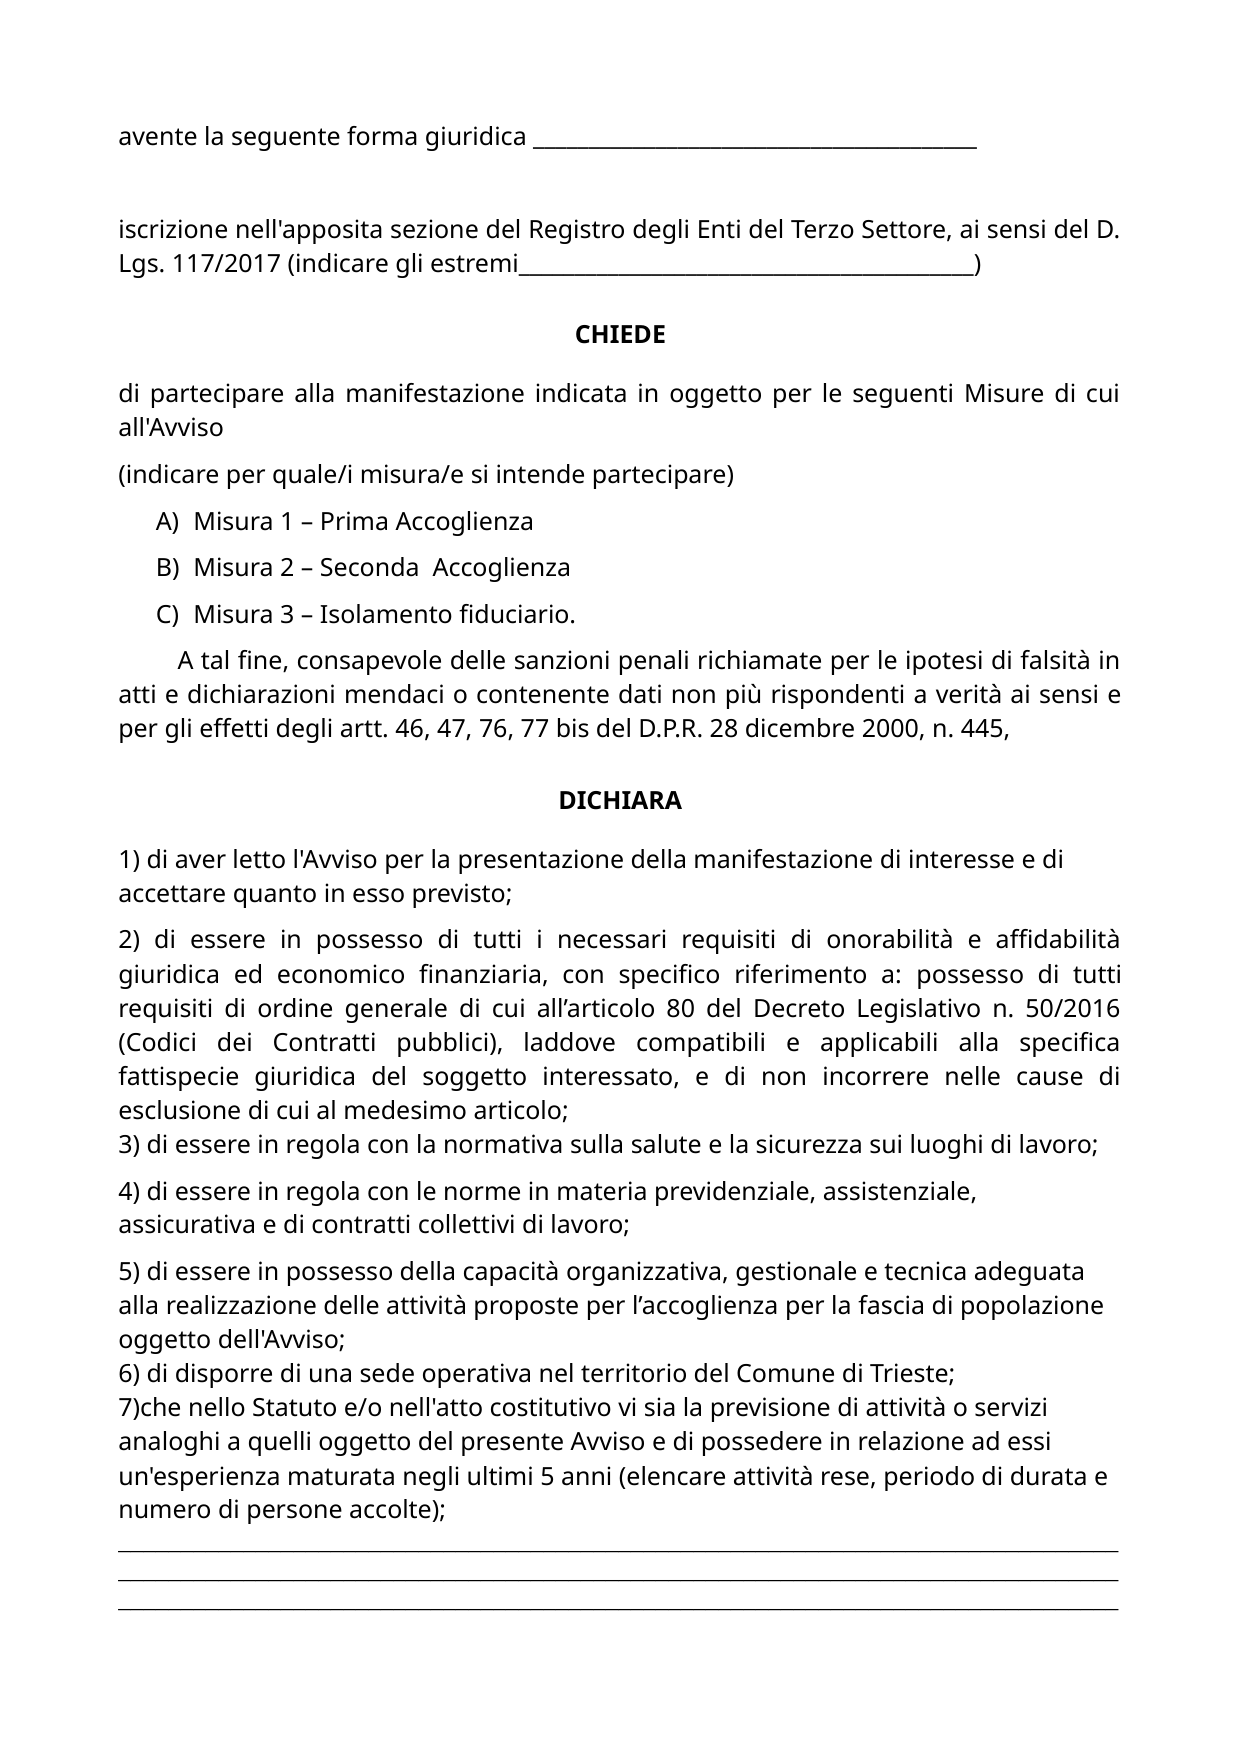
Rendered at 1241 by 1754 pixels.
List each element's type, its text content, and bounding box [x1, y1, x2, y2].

text 3) di essere in regola con la normativa sulla salute e la sicurezza sui luoghi di lavoro; [118, 1127, 1122, 1161]
text A tal fine, consapevole delle sanzioni penali richiamate per le ipotesi di falsità in atti e dichiarazioni mendaci o contenente dati non più rispondenti a verità ai sensi e per gli effetti degli artt. 46, 47, 76, 77 bis del D.P.R. 28 dicembre 2000, n. 445, [118, 643, 1122, 745]
text di partecipare alla manifestazione indicata in oggetto per le seguenti Misure di cui all'Avviso [118, 376, 1122, 444]
list Misura 1 – Prima Accoglienza [156, 503, 1122, 537]
text 5) di essere in possesso della capacità organizzativa, gestionale e tecnica adeguata alla realizzazione delle attività proposte per l’accoglienza per la fascia di popolazione oggetto dell'Avviso; [118, 1254, 1122, 1356]
text 6) di disporre di una sede operativa nel territorio del Comune di Trieste; [118, 1356, 1122, 1390]
text 7)che nello Statuto e/o nell'atto costitutivo vi sia la previsione di attività o servizi analoghi a quelli oggetto del presente Avviso e di possedere in relazione ad essi un'esperienza maturata negli ultimi 5 anni (elencare attività rese, periodo di durata e numero di persone accolte); [118, 1390, 1122, 1526]
subtitle DICHIARA [118, 782, 1122, 817]
list Misura 2 – Seconda Accoglienza [156, 550, 1122, 584]
text iscrizione nell'apposita sezione del Registro degli Enti del Terzo Settore, ai sensi del D. Lgs. 117/2017 (indicare gli estremi_________________________________________) [118, 211, 1122, 279]
list Misura 3 – Isolamento fiduciario. [156, 596, 1122, 630]
text 4) di essere in regola con le norme in materia previdenziale, assistenziale, assicurativa e di contratti collettivi di lavoro; [118, 1173, 1122, 1241]
subtitle CHIEDE [118, 317, 1122, 351]
text 2) di essere in possesso di tutti i necessari requisiti di onorabilità e affidabilità giuridica ed economico finanziaria, con specifico riferimento a: possesso di tutti requisiti di ordine generale di cui all’articolo 80 del Decreto Legislativo n. 50/2016 (Codici dei Contratti pubblici), laddove compatibili e applicabili alla specifica fattispecie giuridica del soggetto interessato, e di non incorrere nelle cause di esclusione di cui al medesimo articolo; [118, 922, 1122, 1127]
text 1) di aver letto l'Avviso per la presentazione della manifestazione di interesse e di accettare quanto in esso previsto; [118, 842, 1122, 910]
text avente la seguente forma giuridica ________________________________________ [118, 118, 1122, 152]
text ________________________________________________________________________________________________________________________________________________________________________________________________________________________________________________ [118, 1526, 1122, 1612]
text (indicare per quale/i misura/e si intende partecipare) [118, 457, 1122, 491]
